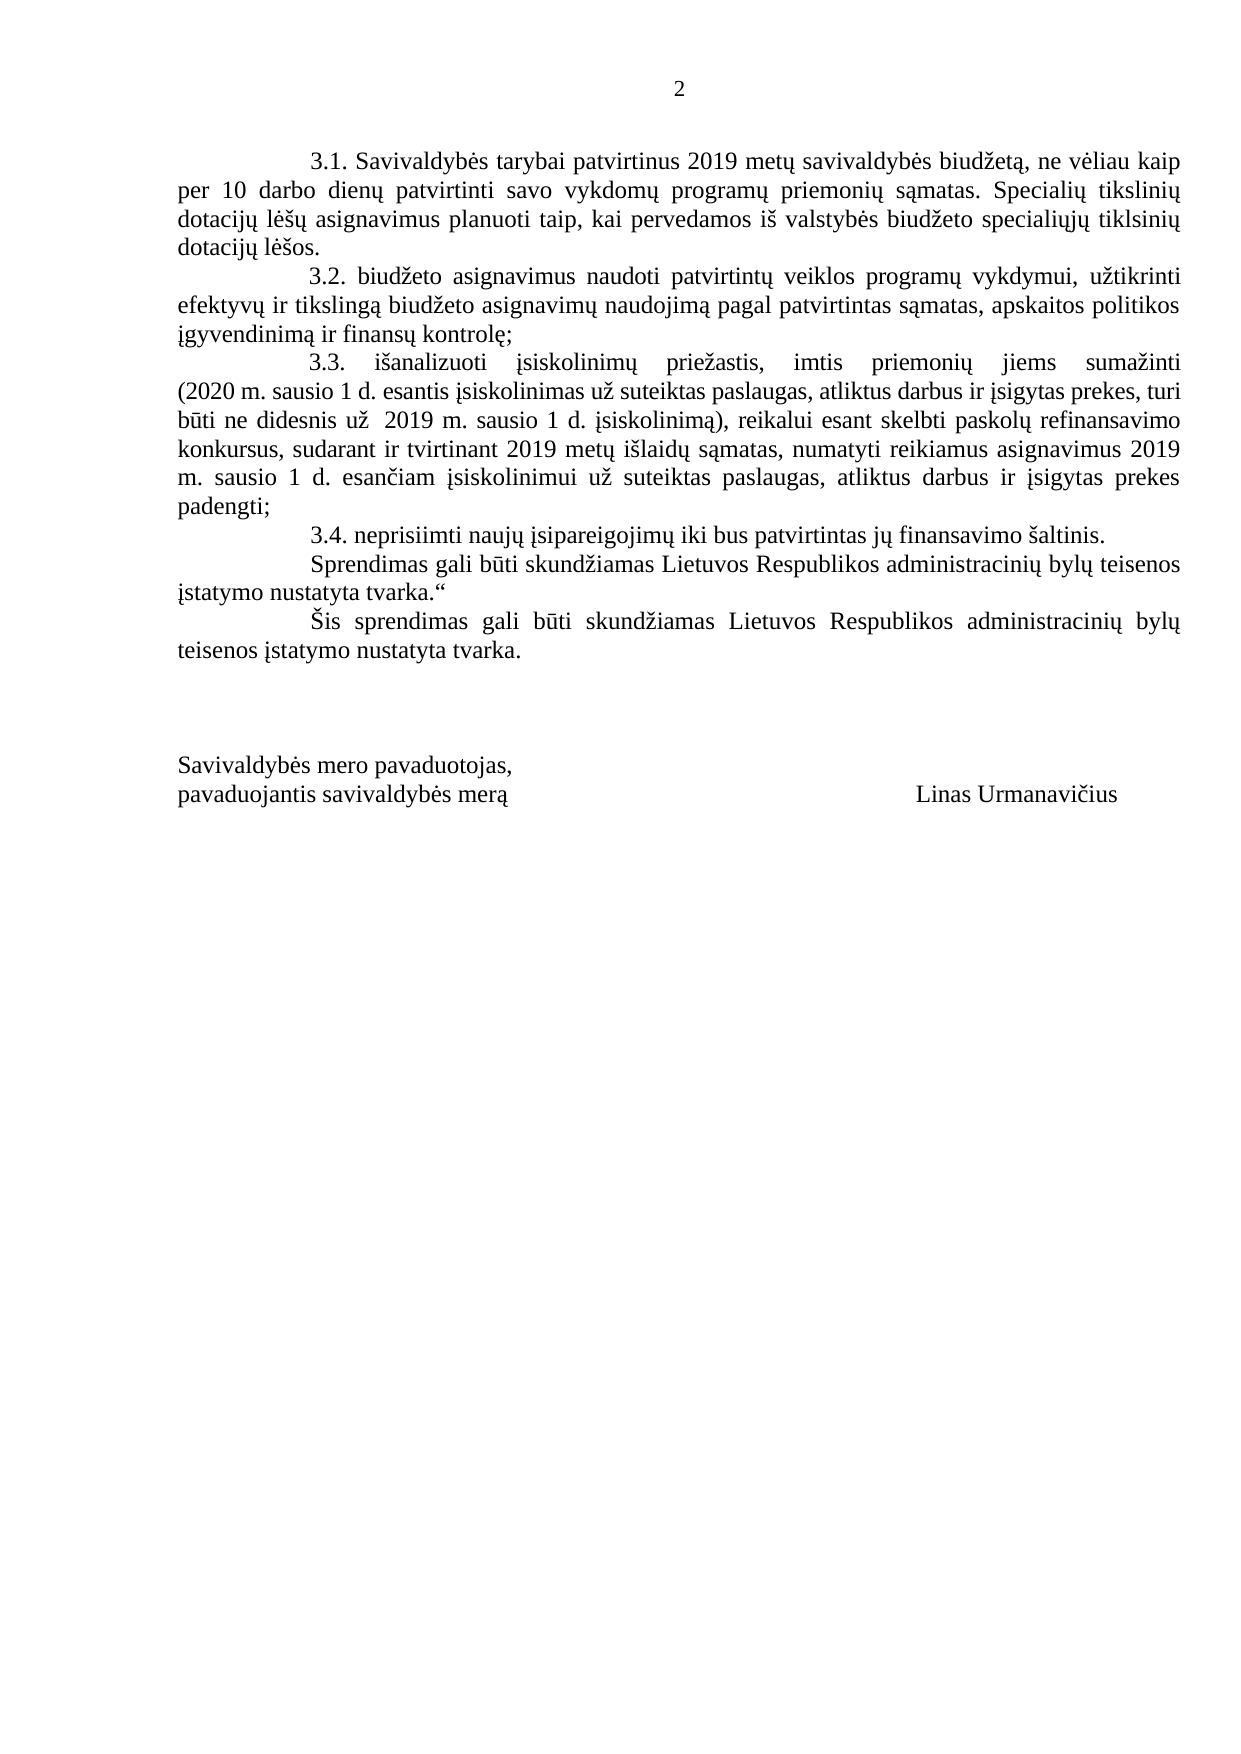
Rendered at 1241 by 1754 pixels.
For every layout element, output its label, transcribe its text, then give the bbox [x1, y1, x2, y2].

text Sprendimas gali būti skundžiamas Lietuvos Respublikos administracinių bylų teisenos įstatymo nustatyta tvarka.“ [177, 549, 1181, 606]
text Savivaldybės mero pavaduotojas, [177, 750, 1181, 779]
text Šis sprendimas gali būti skundžiamas Lietuvos Respublikos administracinių bylų teisenos įstatymo nustatyta tvarka. [177, 606, 1181, 664]
text 3.4. neprisiimti naujų įsipareigojimų iki bus patvirtintas jų finansavimo šaltinis. [177, 520, 1181, 549]
text 3.2. biudžeto asignavimus naudoti patvirtintų veiklos programų vykdymui, užtikrinti efektyvų ir tikslingą biudžeto asignavimų naudojimą pagal patvirtintas sąmatas, apskaitos politikos įgyvendinimą ir finansų kontrolę; [177, 261, 1181, 347]
text pavaduojantis savivaldybės merą Linas Urmanavičius [177, 779, 1181, 807]
text 3.1. Savivaldybės tarybai patvirtinus 2019 metų savivaldybės biudžetą, ne vėliau kaip per 10 darbo dienų patvirtinti savo vykdomų programų priemonių sąmatas. Specialių tikslinių dotacijų lėšų asignavimus planuoti taip, kai pervedamos iš valstybės biudžeto specialiųjų tiklsinių dotacijų lėšos. [177, 146, 1181, 261]
text 3.3. išanalizuoti įsiskolinimų priežastis, imtis priemonių jiems sumažinti (2020 m. sausio 1 d. esantis įsiskolinimas už suteiktas paslaugas, atliktus darbus ir įsigytas prekes, turi būti ne didesnis už 2019 m. sausio 1 d. įsiskolinimą), reikalui esant skelbti paskolų refinansavimo konkursus, sudarant ir tvirtinant 2019 metų išlaidų sąmatas, numatyti reikiamus asignavimus 2019 m. sausio 1 d. esančiam įsiskolinimui už suteiktas paslaugas, atliktus darbus ir įsigytas prekes padengti; [177, 347, 1181, 520]
